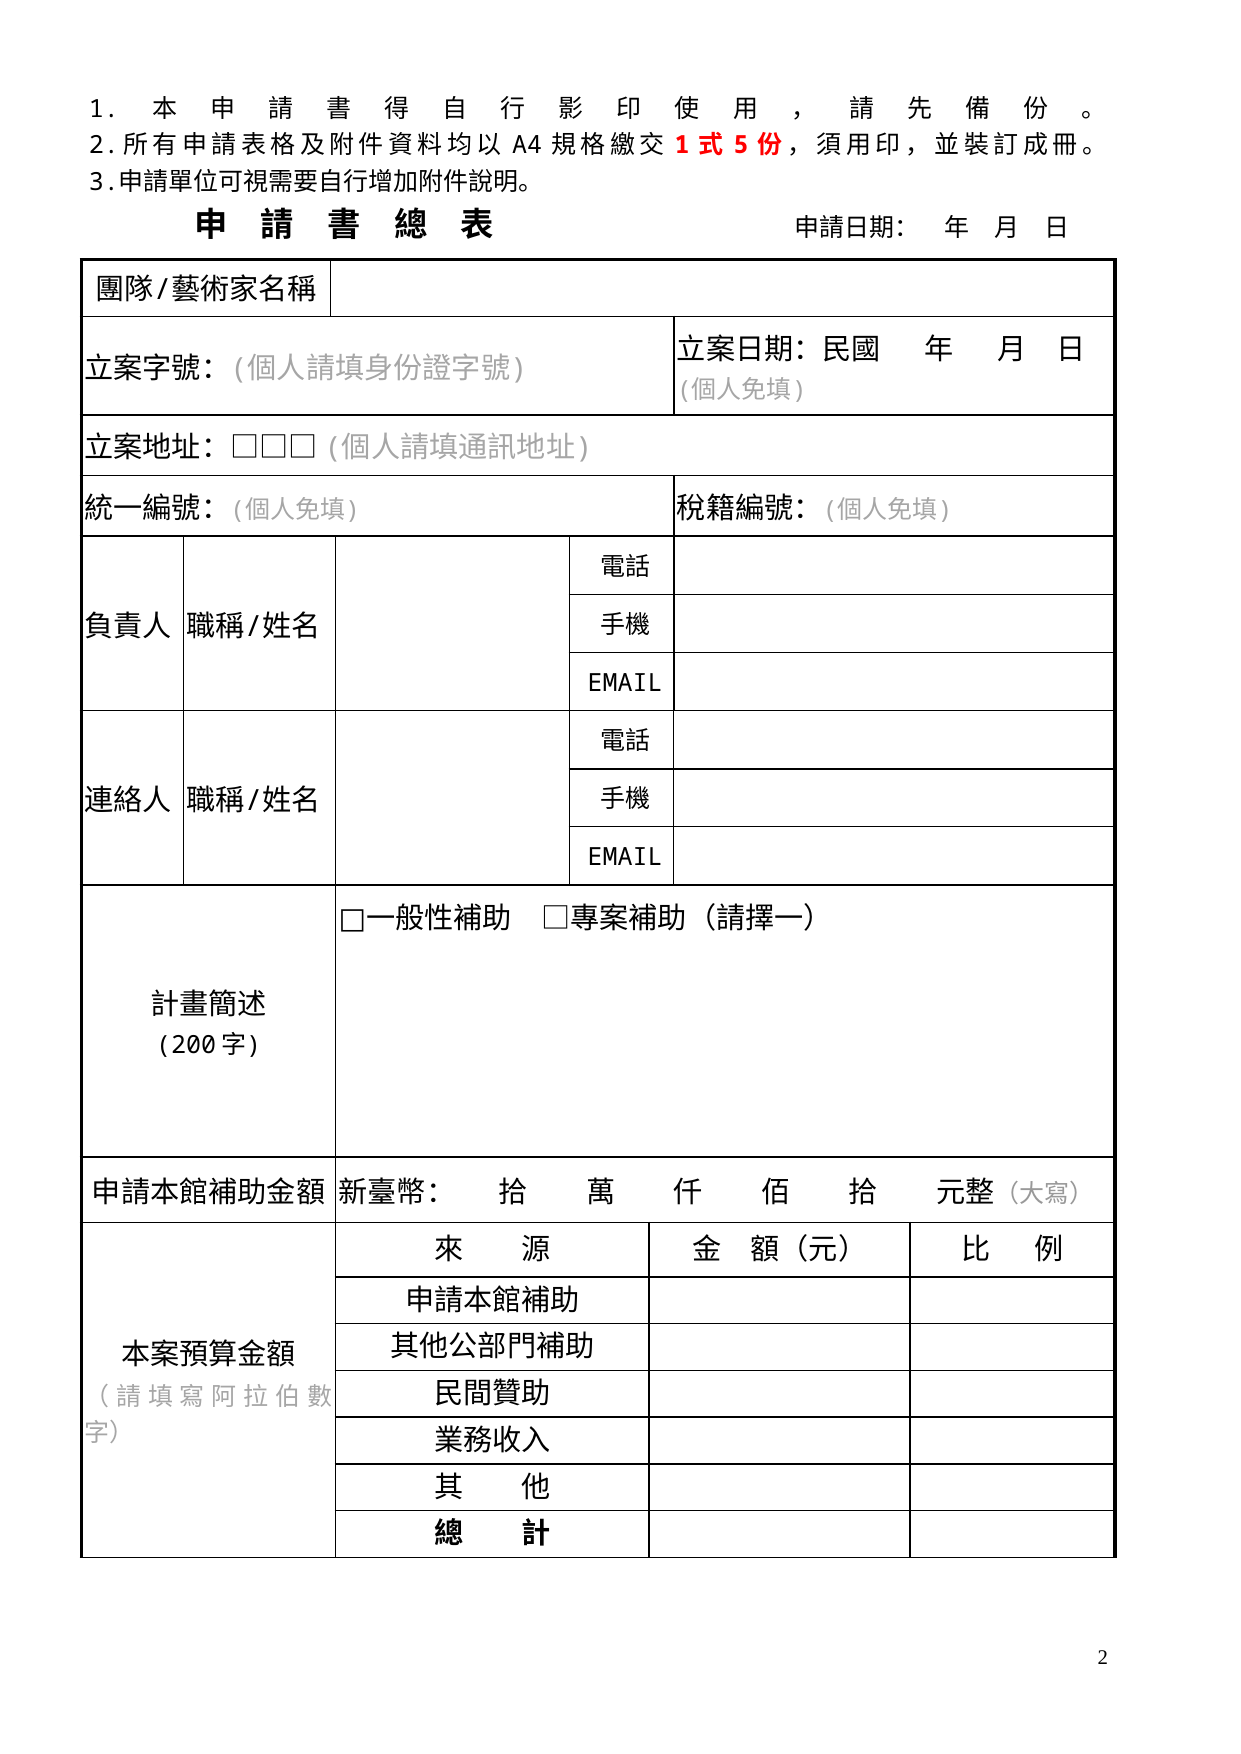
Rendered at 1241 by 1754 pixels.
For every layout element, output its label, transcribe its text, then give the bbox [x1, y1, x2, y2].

table_cell 職稱/姓名 [184, 537, 335, 710]
table_cell □一般性補助 □專案補助（請擇一） [336, 886, 1113, 1156]
table_cell 手機 [570, 595, 673, 652]
table_cell EMAIL [570, 653, 673, 710]
table_cell [911, 1511, 1113, 1557]
table_cell [675, 653, 1113, 710]
table_cell 手機 [570, 770, 673, 826]
table_cell 電話 [570, 537, 673, 593]
table_cell 民間贊助 [336, 1371, 648, 1416]
table_cell 立案字號：(個人請填身份證字號) [83, 317, 673, 414]
table_cell 新臺幣： 拾 萬 仟 佰 拾 元整（大寫） [336, 1158, 1113, 1222]
table_header [331, 261, 1113, 316]
table_cell [650, 1418, 909, 1463]
table_cell 總 計 [336, 1511, 648, 1557]
table_cell 負責人 [83, 537, 183, 710]
table_cell 立案地址：□□□ (個人請填通訊地址) [83, 416, 1113, 475]
table_cell [911, 1418, 1113, 1463]
table_cell 比 例 [911, 1223, 1113, 1276]
table_cell 本案預算金額 （請填寫阿拉伯數字） [83, 1223, 335, 1557]
table_cell [650, 1324, 909, 1369]
table_cell [650, 1278, 909, 1323]
text 申 請 書 總 表 申請日期： 年 月 日 [89, 197, 1107, 246]
table_cell 其他公部門補助 [336, 1324, 648, 1369]
table_cell [650, 1511, 909, 1557]
table_cell 立案日期：民國 年 月 日(個人免填) [675, 317, 1113, 414]
table_cell [336, 537, 569, 710]
table_cell [674, 827, 1113, 884]
text 1.本申請書得自行影印使用，請先備份。 2.所有申請表格及附件資料均以A4規格繳交1式5份，須用印，並裝訂成冊。 3.申請單位可視需要自行增加附件說明。 [89, 89, 1107, 197]
table_cell [911, 1465, 1113, 1510]
table_cell 稅籍編號：(個人免填) [675, 476, 1113, 535]
table_cell 申請本館補助 [336, 1278, 648, 1323]
table_cell [674, 711, 1113, 768]
table_cell [650, 1465, 909, 1510]
table_cell 電話 [570, 711, 673, 768]
table_cell [674, 770, 1113, 826]
table_cell 職稱/姓名 [184, 711, 335, 884]
table_cell EMAIL [570, 827, 673, 884]
table_cell [675, 595, 1113, 652]
table_header 團隊/藝術家名稱 [83, 261, 330, 316]
table_cell 計畫簡述 (200字) [83, 886, 335, 1156]
table_cell [911, 1324, 1113, 1369]
table_cell 統一編號：(個人免填) [83, 476, 673, 535]
table_cell [675, 537, 1113, 593]
table_cell [336, 711, 569, 884]
table_cell 連絡人 [83, 711, 183, 884]
table_cell [911, 1371, 1113, 1416]
table_cell 申請本館補助金額 [83, 1158, 335, 1222]
table_cell 來 源 [336, 1223, 648, 1276]
table_cell 業務收入 [336, 1418, 648, 1463]
table_cell 其 他 [336, 1465, 648, 1510]
table_cell [911, 1278, 1113, 1323]
table_cell 金 額（元） [650, 1223, 909, 1276]
table_cell [650, 1371, 909, 1416]
